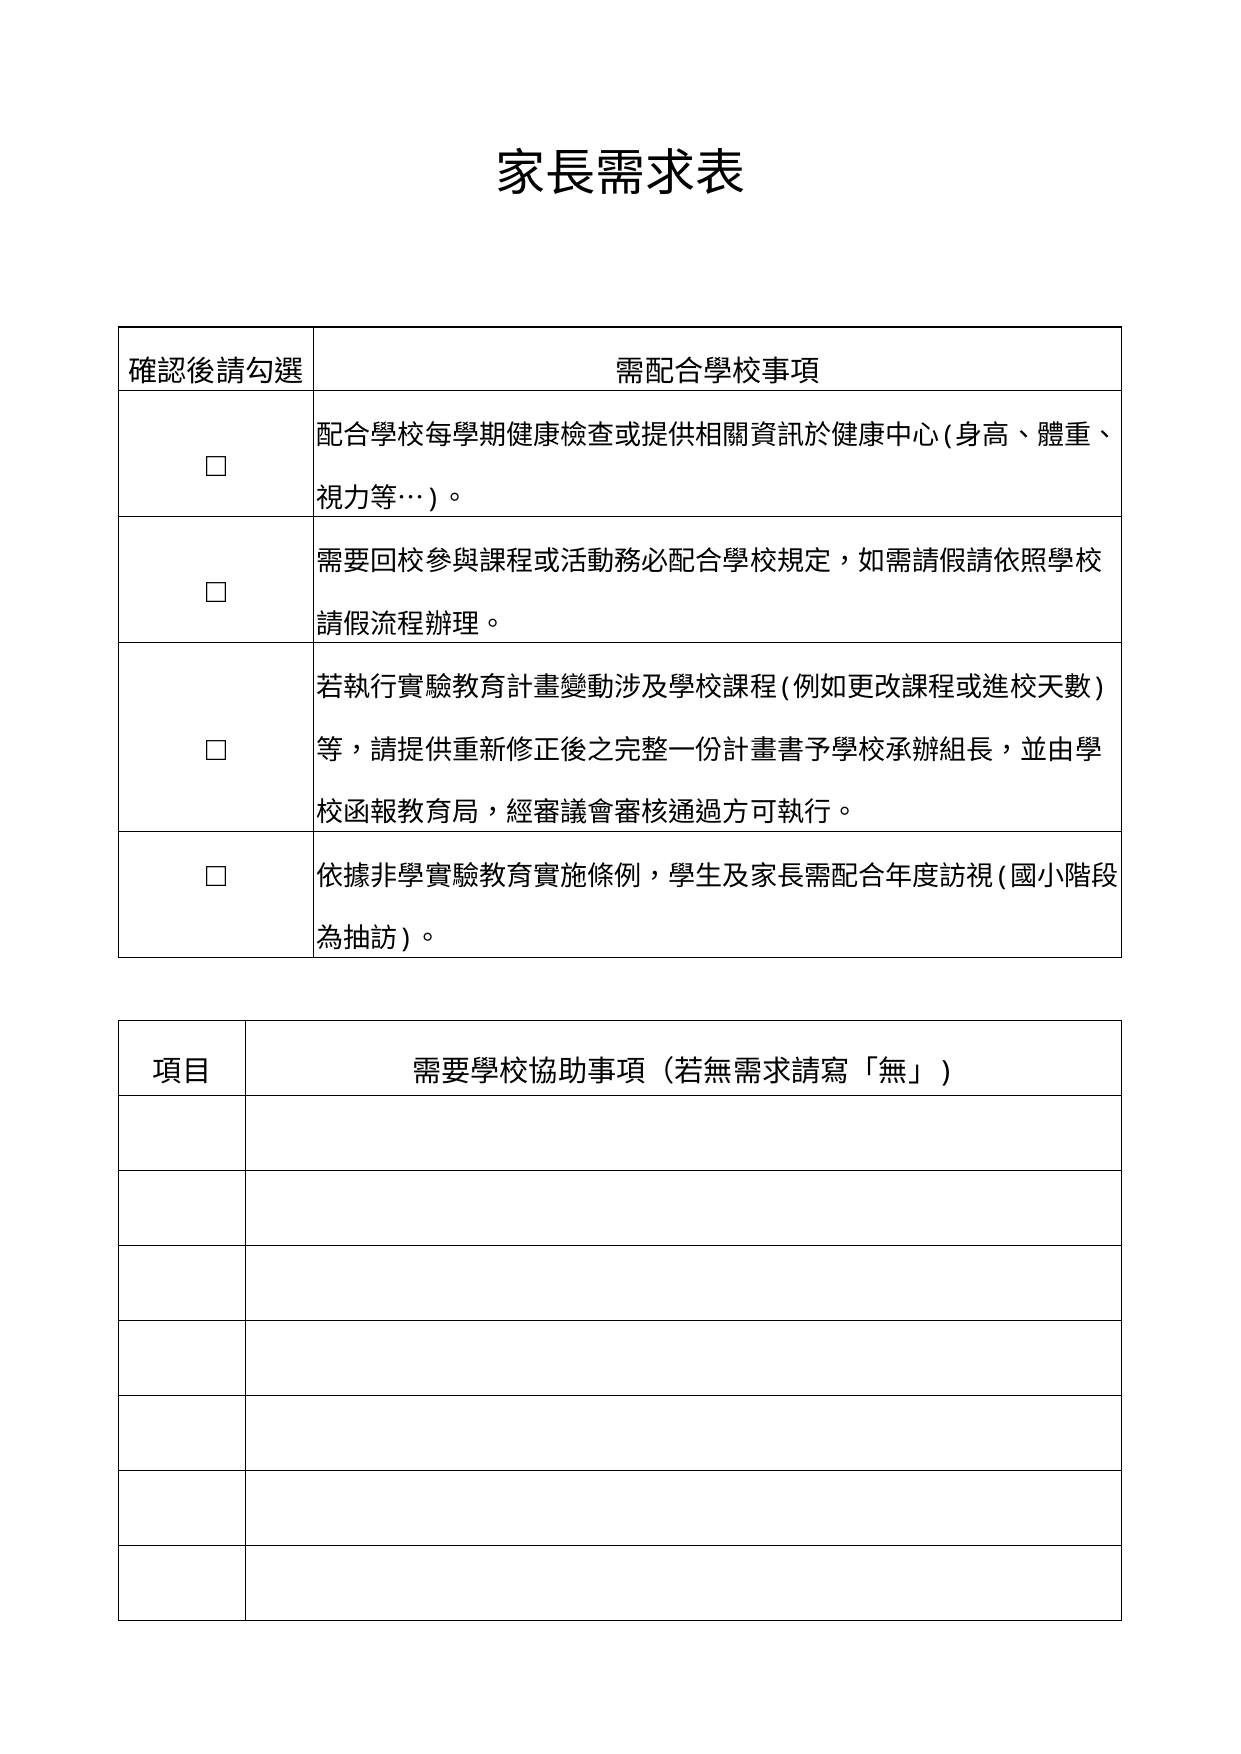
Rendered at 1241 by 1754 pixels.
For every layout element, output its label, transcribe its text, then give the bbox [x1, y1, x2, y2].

table_cell [246, 1546, 1121, 1620]
table_cell 若執行實驗教育計畫變動涉及學校課程(例如更改課程或進校天數)等，請提供重新修正後之完整一份計畫書予學校承辦組長，並由學校函報教育局，經審議會審核通過方可執行。 [314, 643, 1121, 831]
table_cell [246, 1096, 1121, 1170]
table_header 需配合學校事項 [314, 328, 1121, 390]
table_cell □ [119, 643, 313, 831]
table_cell □ [119, 517, 313, 642]
table_cell [246, 1246, 1121, 1320]
table_cell [119, 1471, 245, 1545]
table_cell 依據非學實驗教育實施條例，學生及家長需配合年度訪視(國小階段為抽訪)。 [314, 832, 1121, 957]
table_cell [119, 1171, 245, 1245]
text 家長需求表 [118, 96, 1122, 221]
table_cell [246, 1321, 1121, 1395]
table_cell 需要回校參與課程或活動務必配合學校規定，如需請假請依照學校請假流程辦理。 [314, 517, 1121, 642]
table_header 需要學校協助事項（若無需求請寫「無」) [246, 1021, 1121, 1095]
table_cell [119, 1096, 245, 1170]
table_header 項目 [119, 1021, 245, 1095]
table_cell [119, 1246, 245, 1320]
table_cell [119, 1396, 245, 1470]
table_cell [119, 1546, 245, 1620]
table_cell 配合學校每學期健康檢查或提供相關資訊於健康中心(身高、體重、視力等…)。 [314, 391, 1121, 516]
table_cell [246, 1471, 1121, 1545]
table_cell [119, 1321, 245, 1395]
table_cell □ [119, 832, 313, 957]
table_cell [246, 1171, 1121, 1245]
table_header 確認後請勾選 [119, 328, 313, 390]
table_cell □ [119, 391, 313, 516]
table_cell [246, 1396, 1121, 1470]
